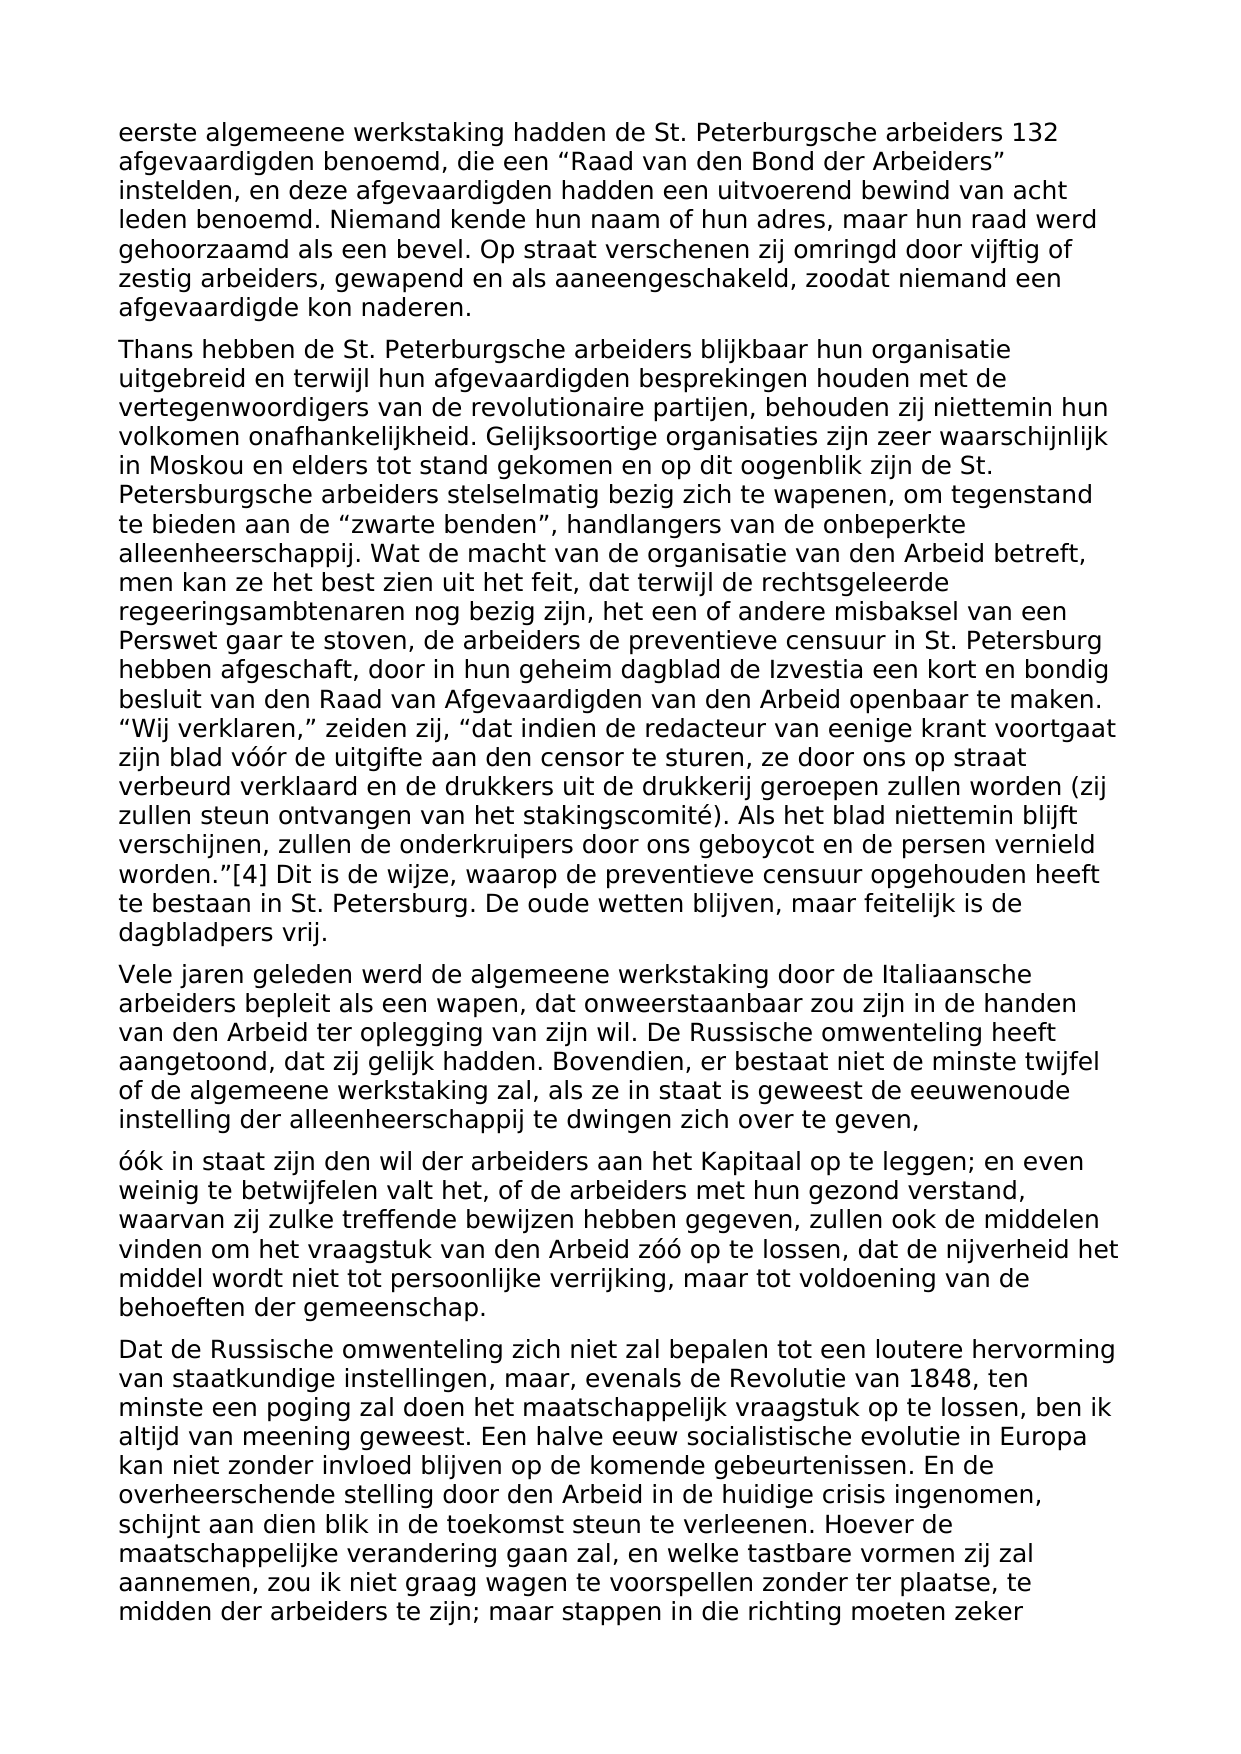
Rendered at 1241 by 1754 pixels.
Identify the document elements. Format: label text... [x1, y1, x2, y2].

text óók in staat zijn den wil der arbeiders aan het Kapitaal op te leggen; en even weinig te betwijfelen valt het, of de arbeiders met hun gezond verstand, waarvan zij zulke treffende bewijzen hebben gegeven, zullen ook de middelen vinden om het vraagstuk van den Arbeid zóó op te lossen, dat de nijverheid het middel wordt niet tot persoonlijke verrijking, maar tot voldoening van de behoeften der gemeenschap. [118, 1147, 1122, 1322]
text Dat de Russische omwenteling zich niet zal bepalen tot een loutere hervorming van staatkundige instellingen, maar, evenals de Revolutie van 1848, ten minste een poging zal doen het maatschappelijk vraagstuk op te lossen, ben ik altijd van meening geweest. Een halve eeuw socialistische evolutie in Europa kan niet zonder invloed blijven op de komende gebeurtenissen. En de overheerschende stelling door den Arbeid in de huidige crisis ingenomen, schijnt aan dien blik in de toekomst steun te verleenen. Hoever de maatschappelijke verandering gaan zal, en welke tastbare vormen zij zal aannemen, zou ik niet graag wagen te voorspellen zonder ter plaatse, te midden der arbeiders te zijn; maar stappen in die richting moeten zeker [118, 1335, 1122, 1626]
text eerste algemeene werkstaking hadden de St. Peterburgsche arbeiders 132 afgevaardigden benoemd, die een “Raad van den Bond der Arbeiders” instelden, en deze afgevaardigden hadden een uitvoerend bewind van acht leden benoemd. Niemand kende hun naam of hun adres, maar hun raad werd gehoorzaamd als een bevel. Op straat verschenen zij omringd door vijftig of zestig arbeiders, gewapend en als aaneengeschakeld, zoodat niemand een afgevaardigde kon naderen. [118, 118, 1122, 322]
text Vele jaren geleden werd de algemeene werkstaking door de Italiaansche arbeiders bepleit als een wapen, dat onweerstaanbaar zou zijn in de handen van den Arbeid ter oplegging van zijn wil. De Russische omwenteling heeft aangetoond, dat zij gelijk hadden. Bovendien, er bestaat niet de minste twijfel of de algemeene werkstaking zal, als ze in staat is geweest de eeuwenoude instelling der alleenheerschappij te dwingen zich over te geven, [118, 960, 1122, 1135]
text Thans hebben de St. Peterburgsche arbeiders blijkbaar hun organisatie uitgebreid en terwijl hun afgevaardigden besprekingen houden met de vertegenwoordigers van de revolutionaire partijen, behouden zij niettemin hun volkomen onafhankelijkheid. Gelijksoortige organisaties zijn zeer waarschijnlijk in Moskou en elders tot stand gekomen en op dit oogenblik zijn de St. Petersburgsche arbeiders stelselmatig bezig zich te wapenen, om tegenstand te bieden aan de “zwarte benden”, handlangers van de onbeperkte alleenheerschappij. Wat de macht van de organisatie van den Arbeid betreft, men kan ze het best zien uit het feit, dat terwijl de rechtsgeleerde regeeringsambtenaren nog bezig zijn, het een of andere misbaksel van een Perswet gaar te stoven, de arbeiders de preventieve censuur in St. Petersburg hebben afgeschaft, door in hun geheim dagblad de Izvestia een kort en bondig besluit van den Raad van Afgevaardigden van den Arbeid openbaar te maken. “Wij verklaren,” zeiden zij, “dat indien de redacteur van eenige krant voortgaat zijn blad vóór de uitgifte aan den censor te sturen, ze door ons op straat verbeurd verklaard en de drukkers uit de drukkerij geroepen zullen worden (zij zullen steun ontvangen van het stakingscomité). Als het blad niettemin blijft verschijnen, zullen de onderkruipers door ons geboycot en de persen vernield worden.”[4] Dit is de wijze, waarop de preventieve censuur opgehouden heeft te bestaan in St. Petersburg. De oude wetten blijven, maar feitelijk is de dagbladpers vrij. [118, 335, 1122, 947]
